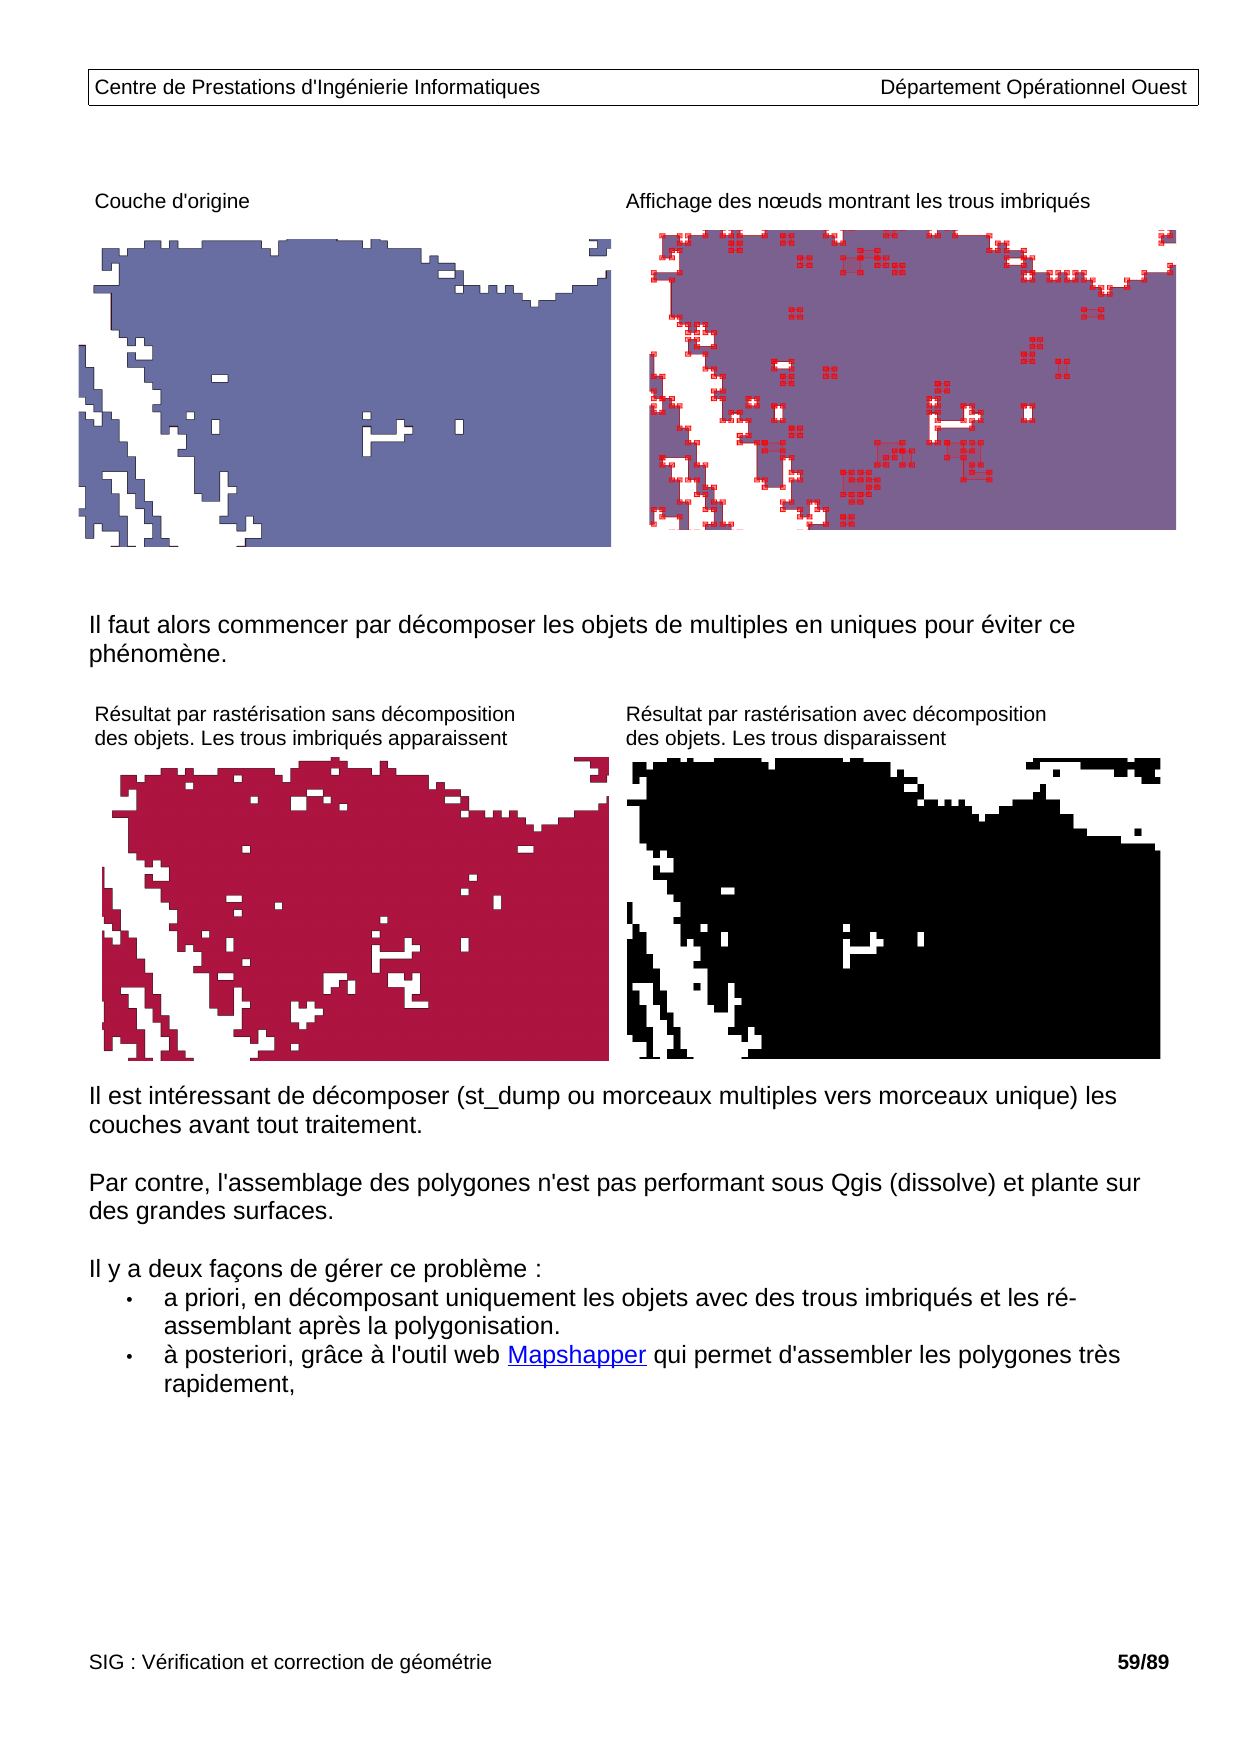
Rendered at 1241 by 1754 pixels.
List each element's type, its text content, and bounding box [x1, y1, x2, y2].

table_header [89, 240, 620, 581]
text Il faut alors commencer par décomposer les objets de multiples en uniques pour éviter ce phénomène. [88, 610, 1169, 667]
text Il y a deux façons de gérer ce problème : [88, 1254, 1169, 1283]
text Il est intéressant de décomposer (st_dump ou morceaux multiples vers morceaux unique) les couches avant tout traitement. [88, 1081, 1169, 1139]
table_header Couche d'origine [89, 184, 620, 239]
picture [78, 239, 612, 547]
text Par contre, l'assemblage des polygones n'est pas performant sous Qgis (dissolve) et plante sur des grandes surfaces. [88, 1168, 1169, 1225]
table_header Résultat par rastérisation sans décomposition des objets. Les trous imbriqués apparaissent [89, 696, 620, 995]
list a priori, en décomposant uniquement les objets avec des trous imbriqués et les ré-assemblant après la polygonisation. [126, 1283, 1169, 1340]
picture [649, 230, 1177, 530]
picture [627, 758, 1161, 1059]
table_header Résultat par rastérisation avec décomposition des objets. Les trous disparaissent [620, 696, 1151, 758]
table_header [620, 759, 627, 995]
list à posteriori, grâce à l'outil web Mapshapper qui permet d'assembler les polygones très rapidement, [126, 1340, 1169, 1398]
table_header Affichage des nœuds montrant les trous imbriqués [620, 184, 1151, 581]
picture [102, 757, 609, 1061]
